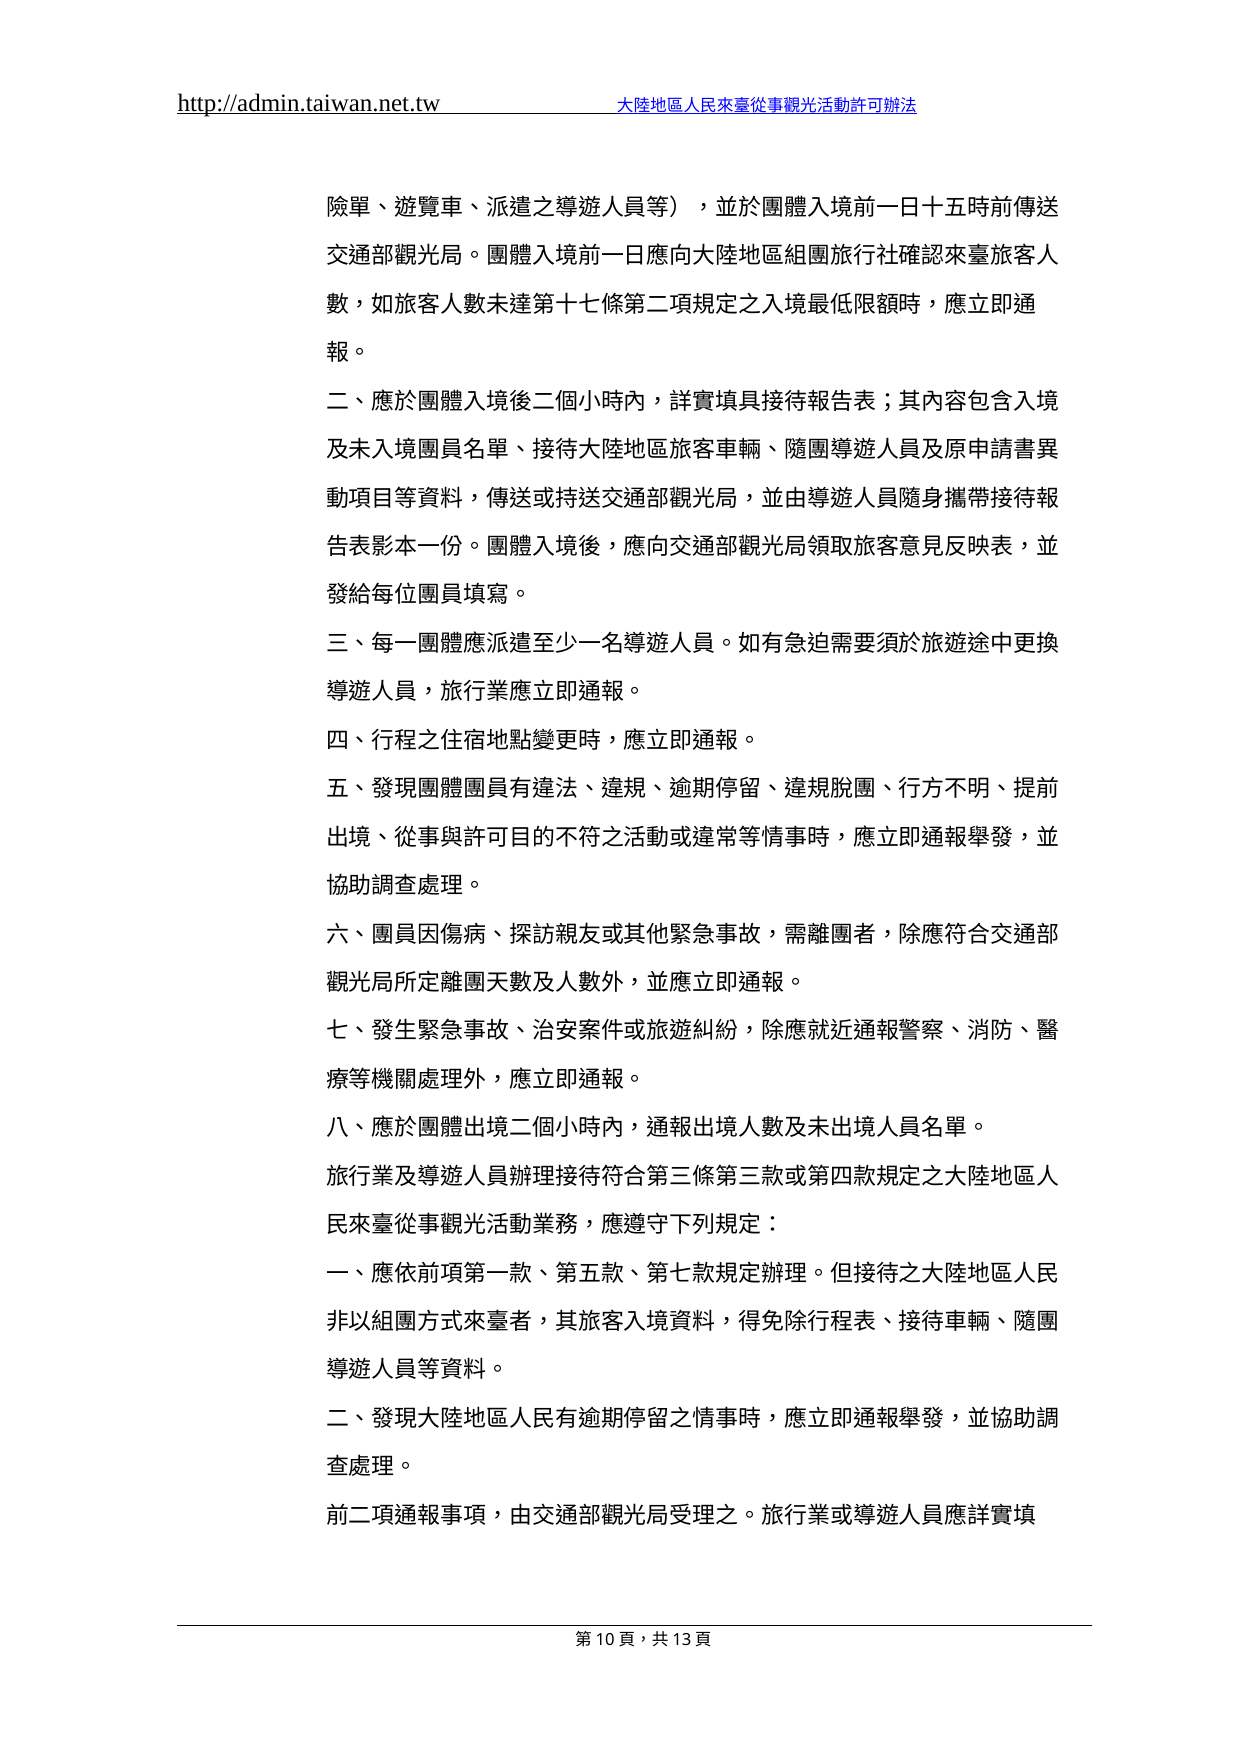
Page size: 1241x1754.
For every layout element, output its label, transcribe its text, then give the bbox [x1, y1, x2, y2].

table_cell [186, 180, 310, 1539]
table_cell [310, 180, 324, 1539]
table_cell 險單、遊覽車、派遣之導遊人員等），並於團體入境前一日十五時前傳送交通部觀光局。團體入境前一日應向大陸地區組團旅行社確認來臺旅客人數，如旅客人數未達第十七條第二項規定之入境最低限額時，應立即通報。 二、應於團體入境後二個小時內，詳實填具接待報告表；其內容包含入境及未入境團員名單、接待大陸地區旅客車輛、隨團導遊人員及原申請書異動項目等資料，傳送或持送交通部觀光局，並由導遊人員隨身攜帶接待報告表影本一份。團體入境後，應向交通部觀光局領取旅客意見反映表，並發給每位團員填寫。 三、每一團體應派遣至少一名導遊人員。如有急迫需要須於旅遊途中更換導遊人員，旅行業應立即通報。 四、行程之住宿地點變更時，應立即通報。 五、發現團體團員有違法、違規、逾期停留、違規脫團、行方不明、提前出境、從事與許可目的不符之活動或違常等情事時，應立即通報舉發，並協助調查處理。 六、團員因傷病、探訪親友或其他緊急事故，需離團者，除應符合交通部觀光局所定離團天數及人數外，並應立即通報。 七、發生緊急事故、治安案件或旅遊糾紛，除應就近通報警察、消防、醫療等機關處理外，應立即通報。 八、應於團體出境二個小時內，通報出境人數及未出境人員名單。 旅行業及導遊人員辦理接待符合第三條第三款或第四款規定之大陸地區人民來臺從事觀光活動業務，應遵守下列規定： 一、應依前項第一款、第五款、第七款規定辦理。但接待之大陸地區人民非以組團方式來臺者，其旅客入境資料，得免除行程表、接待車輛、隨團導遊人員等資料。 二、發現大陸地區人民有逾期停留之情事時，應立即通報舉發，並協助調查處理。 前二項通報事項，由交通部觀光局受理之。旅行業或導遊人員應詳實填 [324, 180, 1083, 1539]
